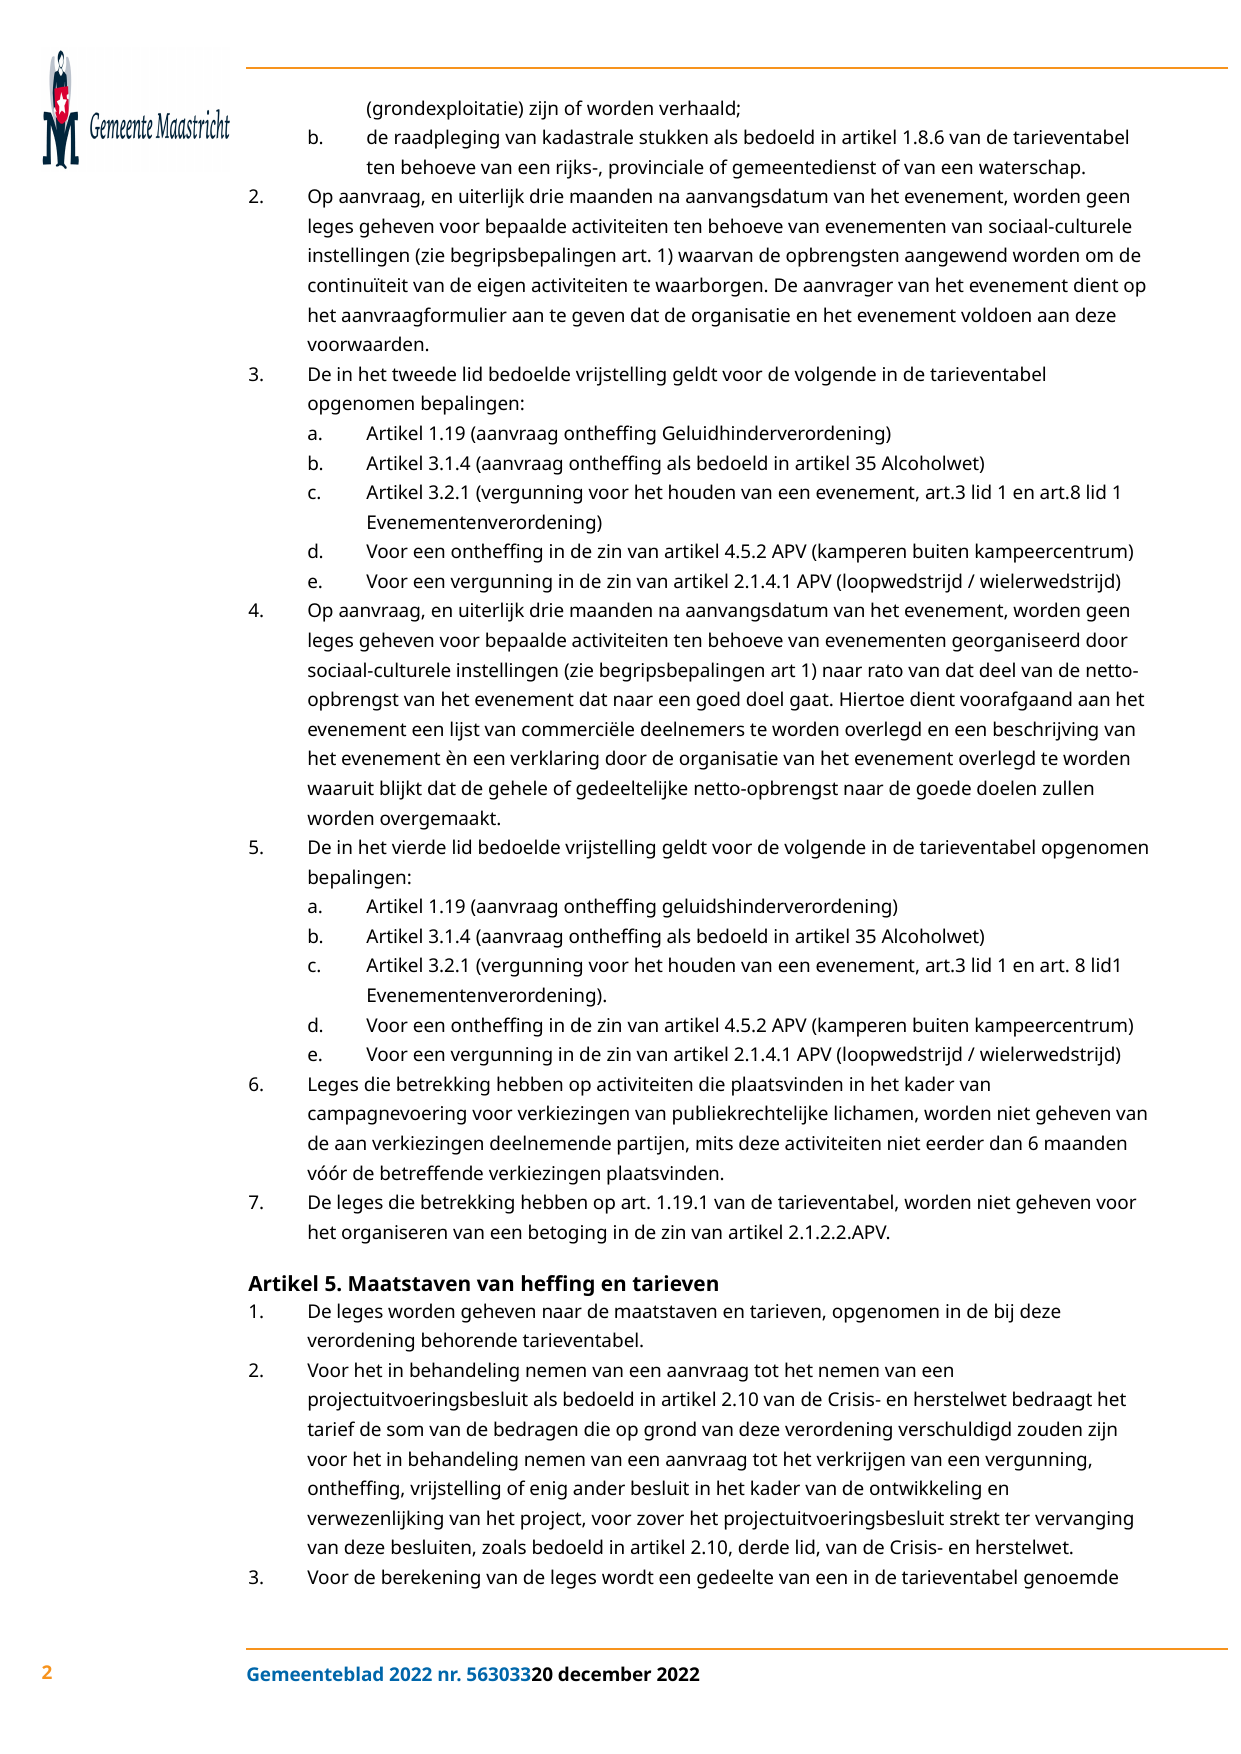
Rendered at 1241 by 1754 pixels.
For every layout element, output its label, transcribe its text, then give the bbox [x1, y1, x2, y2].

list Voor een vergunning in de zin van artikel 2.1.4.1 APV (loopwedstrijd / wielerwedstrijd) [307, 568, 1152, 594]
list Artikel 1.19 (aanvraag ontheffing geluidshinderverordening) [307, 893, 1152, 919]
list Voor een ontheffing in de zin van artikel 4.5.2 APV (kamperen buiten kampeercentrum) [307, 1012, 1152, 1038]
list Voor een vergunning in de zin van artikel 2.1.4.1 APV (loopwedstrijd / wielerwedstrijd) [307, 1041, 1152, 1067]
list Voor de berekening van de leges wordt een gedeelte van een in de tarieventabel genoemde [248, 1564, 1152, 1590]
list Artikel 3.1.4 (aanvraag ontheffing als bedoeld in artikel 35 Alcoholwet) [307, 923, 1152, 949]
list Op aanvraag, en uiterlijk drie maanden na aanvangsdatum van het evenement, worden geen leges geheven voor bepaalde activiteiten ten behoeve van evenementen georganiseerd door sociaal-culturele instellingen (zie begripsbepalingen art 1) naar rato van dat deel van de netto-opbrengst van het evenement dat naar een goed doel gaat. Hiertoe dient voorafgaand aan het evenement een lijst van commerciële deelnemers te worden overlegd en een beschrijving van het evenement èn een verklaring door de organisatie van het evenement overlegd te worden waaruit blijkt dat de gehele of gedeeltelijke netto-opbrengst naar de goede doelen zullen worden overgemaakt. [248, 598, 1152, 831]
list Op aanvraag, en uiterlijk drie maanden na aanvangsdatum van het evenement, worden geen leges geheven voor bepaalde activiteiten ten behoeve van evenementen van sociaal-culturele instellingen (zie begripsbepalingen art. 1) waarvan de opbrengsten aangewend worden om de continuïteit van de eigen activiteiten te waarborgen. De aanvrager van het evenement dient op het aanvraagformulier aan te geven dat de organisatie en het evenement voldoen aan deze voorwaarden. [248, 183, 1152, 357]
list de raadpleging van kadastrale stukken als bedoeld in artikel 1.8.6 van de tarieventabel ten behoeve van een rijks-, provinciale of gemeentedienst of van een waterschap. [307, 124, 1152, 180]
list Artikel 3.2.1 (vergunning voor het houden van een evenement, art.3 lid 1 en art.8 lid 1 Evenementenverordening) [307, 479, 1152, 535]
list Artikel 3.2.1 (vergunning voor het houden van een evenement, art.3 lid 1 en art. 8 lid1 Evenementenverordening). [307, 953, 1152, 1008]
picture [41, 47, 231, 172]
list Leges die betrekking hebben op activiteiten die plaatsvinden in het kader van campagnevoering voor verkiezingen van publiekrechtelijke lichamen, worden niet geheven van de aan verkiezingen deelnemende partijen, mits deze activiteiten niet eerder dan 6 maanden vóór de betreffende verkiezingen plaatsvinden. [248, 1071, 1152, 1186]
list De in het vierde lid bedoelde vrijstelling geldt voor de volgende in de tarieventabel opgenomen bepalingen: [248, 834, 1152, 890]
list Artikel 3.1.4 (aanvraag ontheffing als bedoeld in artikel 35 Alcoholwet) [307, 450, 1152, 476]
list Artikel 1.19 (aanvraag ontheffing Geluidhinderverordening) [307, 420, 1152, 446]
list De in het tweede lid bedoelde vrijstelling geldt voor de volgende in de tarieventabel opgenomen bepalingen: [248, 361, 1152, 416]
list De leges worden geheven naar de maatstaven en tarieven, opgenomen in de bij deze verordening behorende tarieventabel. [248, 1298, 1152, 1353]
list Voor een ontheffing in de zin van artikel 4.5.2 APV (kamperen buiten kampeercentrum) [307, 538, 1152, 564]
list Voor het in behandeling nemen van een aanvraag tot het nemen van een projectuitvoeringsbesluit als bedoeld in artikel 2.10 van de Crisis- en herstelwet bedraagt het tarief de som van de bedragen die op grond van deze verordening verschuldigd zouden zijn voor het in behandeling nemen van een aanvraag tot het verkrijgen van een vergunning, ontheffing, vrijstelling of enig ander besluit in het kader van de ontwikkeling en verwezenlijking van het project, voor zover het projectuitvoeringsbesluit strekt ter vervanging van deze besluiten, zoals bedoeld in artikel 2.10, derde lid, van de Crisis- en herstelwet. [248, 1357, 1152, 1560]
list (grondexploitatie) zijn of worden verhaald; [307, 95, 1152, 121]
list De leges die betrekking hebben op art. 1.19.1 van de tarieventabel, worden niet geheven voor het organiseren van een betoging in de zin van artikel 2.1.2.2.APV. [248, 1189, 1152, 1245]
text Artikel 5. Maatstaven van heffing en tarieven [248, 1269, 1152, 1298]
